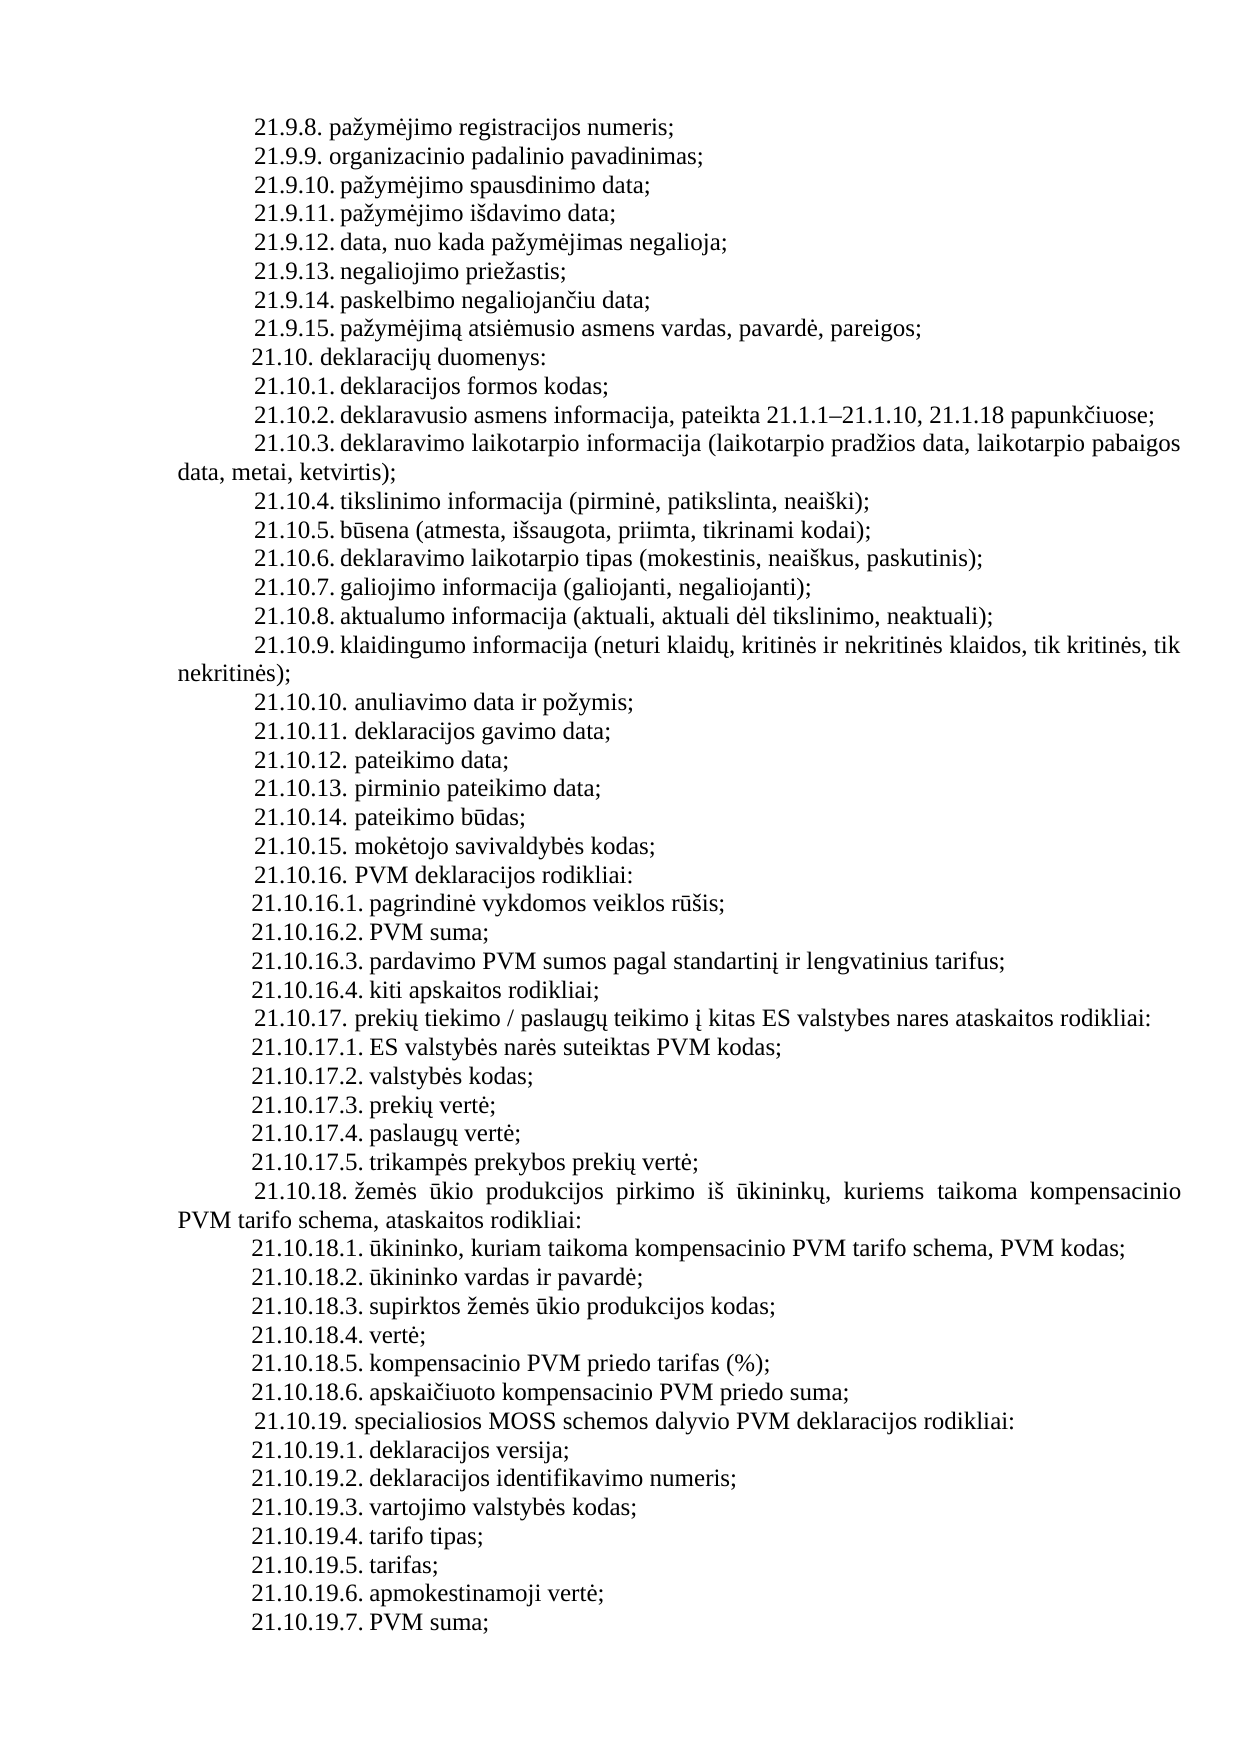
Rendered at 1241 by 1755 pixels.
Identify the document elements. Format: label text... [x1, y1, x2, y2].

text 21.9.14. paskelbimo negaliojančiu data; [254, 285, 1181, 313]
text 21.10.3. deklaravimo laikotarpio informacija (laikotarpio pradžios data, laikotarpio pabaigos data, metai, ketvirtis); [177, 428, 1181, 486]
text 21.10.13. pirminio pateikimo data; [177, 773, 1181, 802]
text 21.10.19. specialiosios MOSS schemos dalyvio PVM deklaracijos rodikliai: [177, 1406, 1181, 1435]
text 21.10.19.7. PVM suma; [251, 1607, 1181, 1636]
text 21.10.19.3. vartojimo valstybės kodas; [251, 1492, 1181, 1521]
text 21.10.14. pateikimo būdas; [177, 802, 1181, 831]
text 21.10.19.2. deklaracijos identifikavimo numeris; [251, 1463, 1181, 1492]
text 21.10.2. deklaravusio asmens informacija, pateikta 21.1.1–21.1.10, 21.1.18 papunkčiuose; [177, 400, 1181, 428]
text 21.10.16. PVM deklaracijos rodikliai: [177, 860, 1181, 888]
text 21.10.19.5. tarifas; [251, 1550, 1181, 1578]
text 21.10. deklaracijų duomenys: [174, 342, 1181, 371]
text 21.10.16.2. PVM suma; [251, 917, 1181, 946]
text 21.10.12. pateikimo data; [177, 745, 1181, 773]
text 21.10.19.1. deklaracijos versija; [251, 1435, 1181, 1463]
text 21.10.18.5. kompensacinio PVM priedo tarifas (%); [177, 1348, 1181, 1377]
text 21.9.15. pažymėjimą atsiėmusio asmens vardas, pavardė, pareigos; [254, 313, 1181, 342]
text 21.10.7. galiojimo informacija (galiojanti, negaliojanti); [177, 572, 1181, 601]
text 21.10.18. žemės ūkio produkcijos pirkimo iš ūkininkų, kuriems taikoma kompensacinio PVM tarifo schema, ataskaitos rodikliai: [177, 1176, 1181, 1233]
text 21.9.11. pažymėjimo išdavimo data; [254, 198, 1181, 227]
text 21.10.17.3. prekių vertė; [251, 1090, 1181, 1118]
text 21.10.5. būsena (atmesta, išsaugota, priimta, tikrinami kodai); [177, 515, 1181, 543]
text 21.9.9. organizacinio padalinio pavadinimas; [254, 141, 1181, 170]
text 21.10.16.4. kiti apskaitos rodikliai; [251, 975, 1181, 1003]
text 21.10.18.3. supirktos žemės ūkio produkcijos kodas; [177, 1291, 1181, 1320]
text 21.10.10. anuliavimo data ir požymis; [177, 687, 1181, 716]
text 21.10.17.2. valstybės kodas; [251, 1061, 1181, 1090]
text 21.10.18.2. ūkininko vardas ir pavardė; [177, 1262, 1181, 1291]
text 21.10.4. tikslinimo informacija (pirminė, patikslinta, neaiški); [177, 486, 1181, 515]
text 21.10.11. deklaracijos gavimo data; [177, 716, 1181, 745]
text 21.10.18.6. apskaičiuoto kompensacinio PVM priedo suma; [177, 1377, 1181, 1406]
text 21.10.15. mokėtojo savivaldybės kodas; [177, 831, 1181, 860]
text 21.10.16.3. pardavimo PVM sumos pagal standartinį ir lengvatinius tarifus; [251, 946, 1181, 975]
text 21.10.16.1. pagrindinė vykdomos veiklos rūšis; [251, 888, 1181, 917]
text 21.9.8. pažymėjimo registracijos numeris; [254, 112, 1181, 141]
text 21.10.6. deklaravimo laikotarpio tipas (mokestinis, neaiškus, paskutinis); [177, 543, 1181, 572]
text 21.10.8. aktualumo informacija (aktuali, aktuali dėl tikslinimo, neaktuali); [177, 601, 1181, 630]
text 21.10.18.1. ūkininko, kuriam taikoma kompensacinio PVM tarifo schema, PVM kodas; [177, 1233, 1181, 1262]
text 21.10.17.1. ES valstybės narės suteiktas PVM kodas; [251, 1032, 1181, 1061]
text 21.10.9. klaidingumo informacija (neturi klaidų, kritinės ir nekritinės klaidos, tik kritinės, tik nekritinės); [177, 630, 1181, 687]
text 21.10.17. prekių tiekimo / paslaugų teikimo į kitas ES valstybes nares ataskaitos rodikliai: [177, 1003, 1181, 1032]
text 21.9.10. pažymėjimo spausdinimo data; [254, 170, 1181, 198]
text 21.9.12. data, nuo kada pažymėjimas negalioja; [254, 227, 1181, 256]
text 21.10.18.4. vertė; [177, 1320, 1181, 1348]
text 21.10.19.4. tarifo tipas; [251, 1521, 1181, 1550]
text 21.10.17.4. paslaugų vertė; [251, 1118, 1181, 1147]
text 21.9.13. negaliojimo priežastis; [254, 256, 1181, 285]
text 21.10.1. deklaracijos formos kodas; [177, 371, 1181, 400]
text 21.10.19.6. apmokestinamoji vertė; [251, 1578, 1181, 1607]
text 21.10.17.5. trikampės prekybos prekių vertė; [251, 1147, 1181, 1176]
